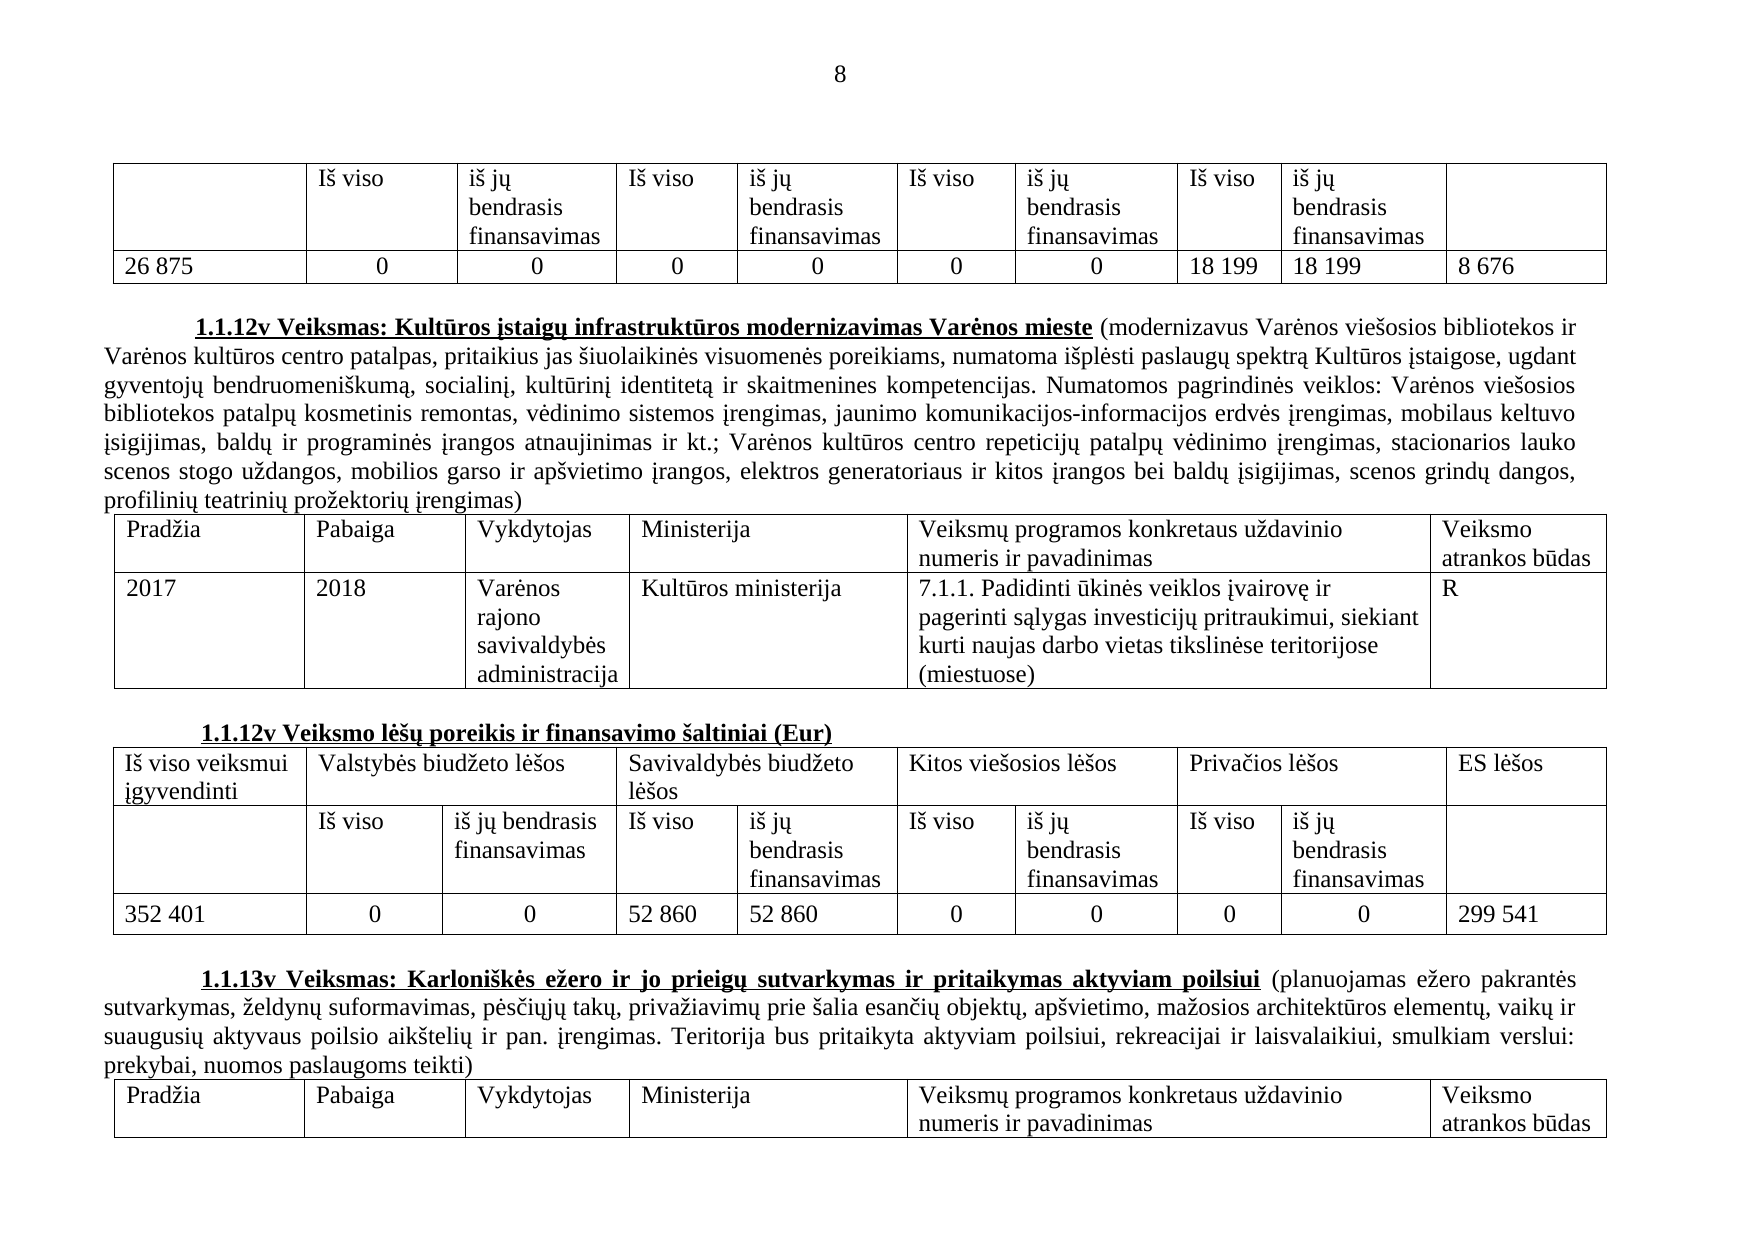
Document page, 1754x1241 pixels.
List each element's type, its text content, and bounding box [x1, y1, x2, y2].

table_header Veiksmo atrankos būdas [1431, 1080, 1606, 1137]
table_cell 0 [1282, 894, 1446, 934]
table_header Ministerija [630, 515, 907, 572]
table_cell 7.1.1. Padidinti ūkinės veiklos įvairovę ir pagerinti sąlygas investicijų pritraukimui, siekiant kurti naujas darbo vietas tikslinėse teritorijose (miestuose) [908, 573, 1430, 688]
table_cell R [1431, 573, 1606, 688]
table_cell Iš viso [307, 806, 442, 892]
table_header Valstybės biudžeto lėšos [307, 748, 616, 805]
table_cell 18 199 [1178, 251, 1281, 282]
table_cell iš jų bendrasis finansavimas [1282, 164, 1446, 250]
table_cell 2018 [305, 573, 465, 688]
table_header Vykdytojas [466, 515, 629, 572]
table_cell 52 860 [738, 894, 897, 934]
table_cell Iš viso [898, 164, 1015, 250]
table_cell 52 860 [617, 894, 737, 934]
table_cell Varėnos rajono savivaldybės administracija [466, 573, 629, 688]
table_header Ministerija [630, 1080, 907, 1137]
table_header Privačios lėšos [1178, 748, 1446, 805]
table_cell 352 401 [114, 894, 306, 934]
table_header Veiksmų programos konkretaus uždavinio numeris ir pavadinimas [908, 1080, 1430, 1137]
table_cell 0 [898, 251, 1015, 282]
table_cell iš jų bendrasis finansavimas [738, 806, 897, 892]
table_header Pradžia [115, 1080, 304, 1137]
table_cell 0 [307, 894, 442, 934]
table_cell 18 199 [1282, 251, 1446, 282]
table_cell [1447, 806, 1606, 892]
text 1.1.13v Veiksmas: Karloniškės ežero ir jo prieigų sutvarkymas ir pritaikymas aktyviam poilsiui (planuojamas ežero pakrantės sutvarkymas, želdynų suformavimas, pėsčiųjų takų, privažiavimų prie šalia esančių objektų, apšvietimo, mažosios architektūros elementų, vaikų ir suaugusių aktyvaus poilsio aikštelių ir pan. įrengimas. Teritorija bus pritaikyta aktyviam poilsiui, rekreacijai ir laisvalaikiui, smulkiam verslui: prekybai, nuomos paslaugoms teikti) [103, 964, 1577, 1079]
table_cell 0 [617, 251, 737, 282]
table_cell Kultūros ministerija [630, 573, 907, 688]
table_header Iš viso veiksmui įgyvendinti [114, 748, 306, 805]
table_cell 26 875 [114, 251, 306, 282]
table_cell Iš viso [1178, 806, 1281, 892]
table_cell 0 [1178, 894, 1281, 934]
table_cell [1447, 164, 1606, 250]
table_cell 0 [1016, 894, 1177, 934]
table_cell iš jų bendrasis finansavimas [1282, 806, 1446, 892]
table_cell Iš viso [898, 806, 1015, 892]
table_header Savivaldybės biudžeto lėšos [617, 748, 897, 805]
table_cell 0 [1016, 251, 1177, 282]
table_header Kitos viešosios lėšos [898, 748, 1177, 805]
table_cell iš jų bendrasis finansavimas [1016, 806, 1177, 892]
table_cell 299 541 [1447, 894, 1606, 934]
table_header Veiksmo atrankos būdas [1431, 515, 1606, 572]
table_cell 0 [458, 251, 616, 282]
text 1.1.12v Veiksmo lėšų poreikis ir finansavimo šaltiniai (Eur) [103, 718, 1577, 747]
text 1.1.12v Veiksmas: Kultūros įstaigų infrastruktūros modernizavimas Varėnos mieste (modernizavus Varėnos viešosios bibliotekos ir Varėnos kultūros centro patalpas, pritaikius jas šiuolaikinės visuomenės poreikiams, numatoma išplėsti paslaugų spektrą Kultūros įstaigose, ugdant gyventojų bendruomeniškumą, socialinį, kultūrinį identitetą ir skaitmenines kompetencijas. Numatomos pagrindinės veiklos: Varėnos viešosios bibliotekos patalpų kosmetinis remontas, vėdinimo sistemos įrengimas, jaunimo komunikacijos-informacijos erdvės įrengimas, mobilaus keltuvo įsigijimas, baldų ir programinės įrangos atnaujinimas ir kt.; Varėnos kultūros centro repeticijų patalpų vėdinimo įrengimas, stacionarios lauko scenos stogo uždangos, mobilios garso ir apšvietimo įrangos, elektros generatoriaus ir kitos įrangos bei baldų įsigijimas, scenos grindų dangos, profilinių teatrinių prožektorių įrengimas) [103, 312, 1577, 513]
table_cell iš jų bendrasis finansavimas [738, 164, 897, 250]
table_header Veiksmų programos konkretaus uždavinio numeris ir pavadinimas [908, 515, 1430, 572]
table_cell 0 [443, 894, 616, 934]
table_header Pabaiga [305, 515, 465, 572]
table_cell Iš viso [617, 806, 737, 892]
table_cell iš jų bendrasis finansavimas [458, 164, 616, 250]
table_cell Iš viso [617, 164, 737, 250]
table_cell 0 [898, 894, 1015, 934]
table_header Vykdytojas [466, 1080, 629, 1137]
table_cell 8 676 [1447, 251, 1606, 282]
table_header ES lėšos [1447, 748, 1606, 805]
table_cell 0 [738, 251, 897, 282]
table_cell Iš viso [307, 164, 457, 250]
table_header Pradžia [115, 515, 304, 572]
table_cell Iš viso [1178, 164, 1281, 250]
table_cell [114, 164, 306, 250]
table_header Pabaiga [305, 1080, 465, 1137]
table_cell [114, 806, 306, 892]
table_cell iš jų bendrasis finansavimas [1016, 164, 1177, 250]
table_cell iš jų bendrasis finansavimas [443, 806, 616, 892]
table_cell 0 [307, 251, 457, 282]
table_cell 2017 [115, 573, 304, 688]
